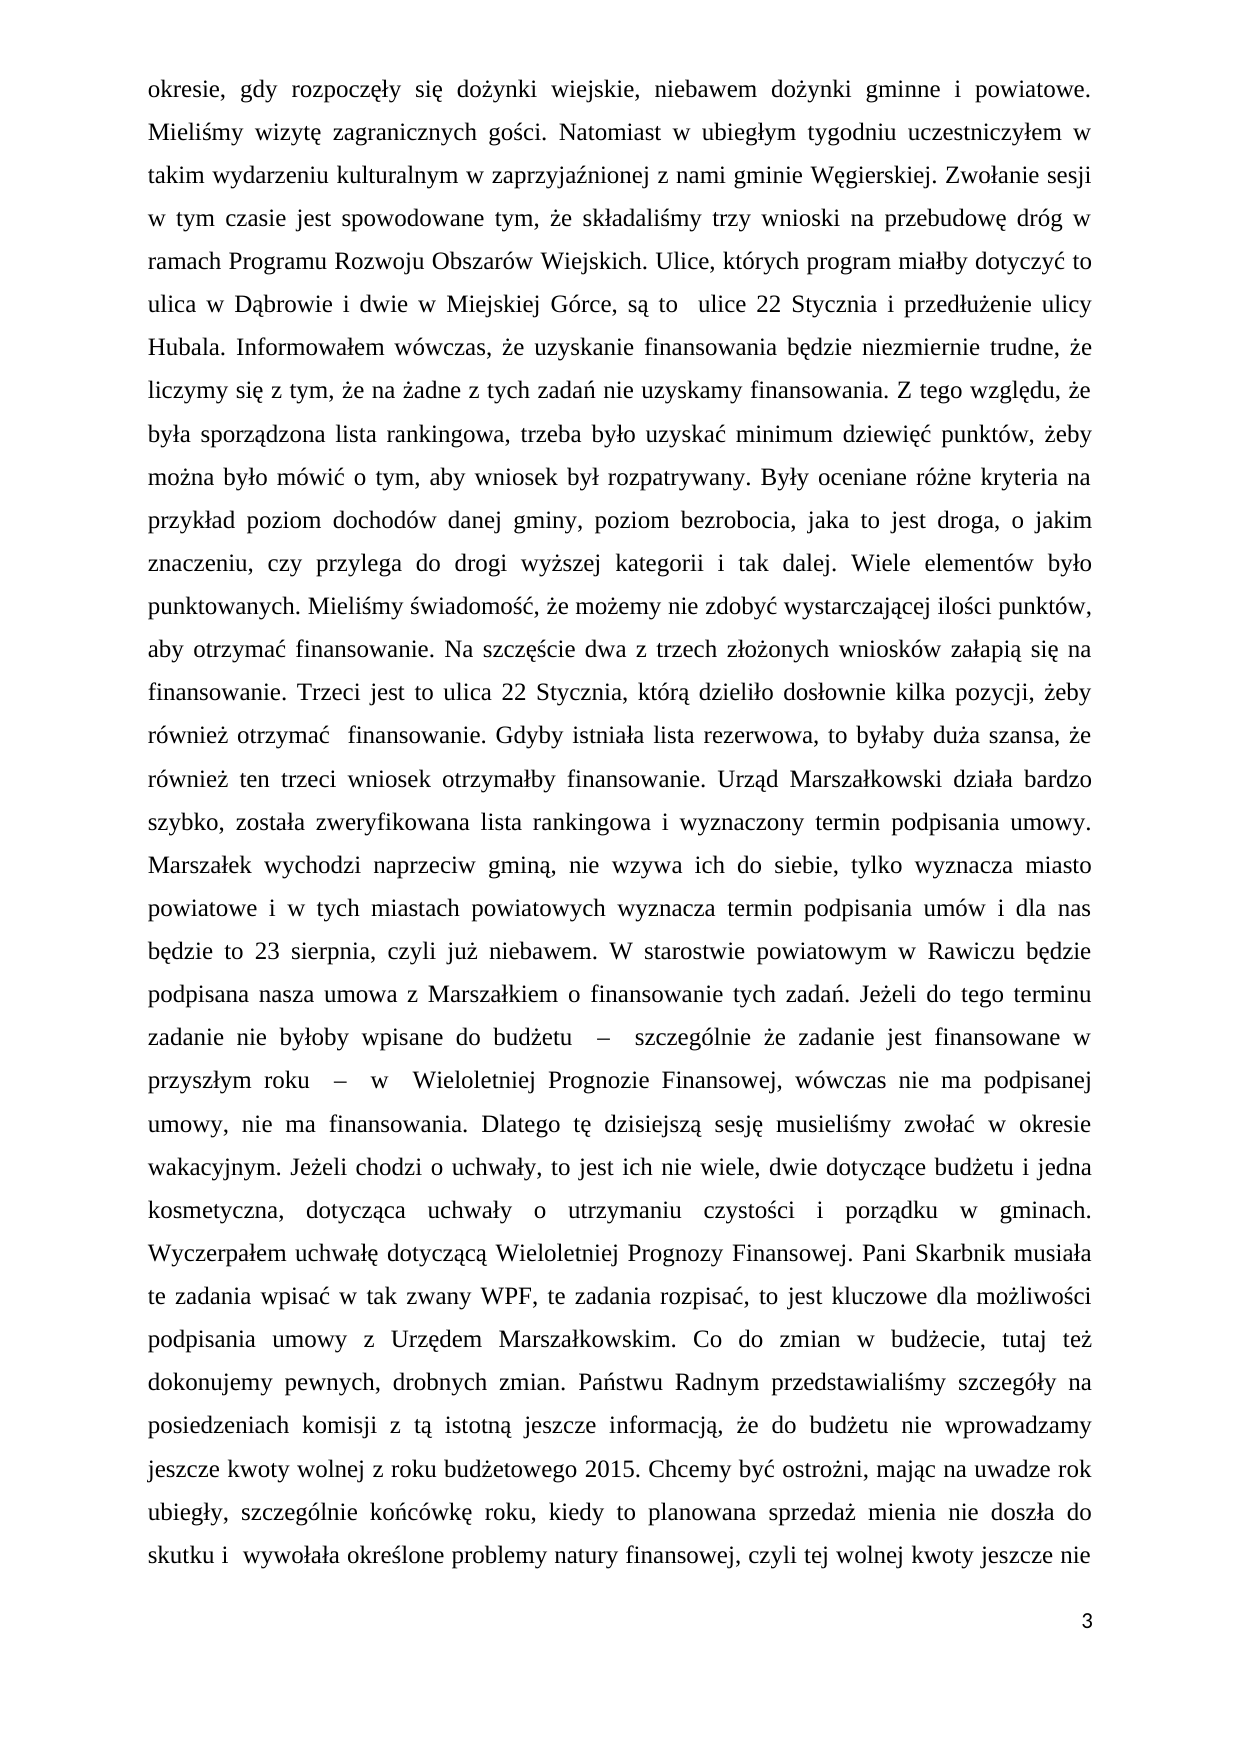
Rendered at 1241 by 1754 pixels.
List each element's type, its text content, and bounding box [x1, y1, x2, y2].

text okresie, gdy rozpoczęły się dożynki wiejskie, niebawem dożynki gminne i powiatowe. Mieliśmy wizytę zagranicznych gości. Natomiast w ubiegłym tygodniu uczestniczyłem w takim wydarzeniu kulturalnym w zaprzyjaźnionej z nami gminie Węgierskiej. Zwołanie sesji w tym czasie jest spowodowane tym, że składaliśmy trzy wnioski na przebudowę dróg w ramach Programu Rozwoju Obszarów Wiejskich. Ulice, których program miałby dotyczyć to ulica w Dąbrowie i dwie w Miejskiej Górce, są to ulice 22 Stycznia i przedłużenie ulicy Hubala. Informowałem wówczas, że uzyskanie finansowania będzie niezmiernie trudne, że liczymy się z tym, że na żadne z tych zadań nie uzyskamy finansowania. Z tego względu, że była sporządzona lista rankingowa, trzeba było uzyskać minimum dziewięć punktów, żeby można było mówić o tym, aby wniosek był rozpatrywany. Były oceniane różne kryteria na przykład poziom dochodów danej gminy, poziom bezrobocia, jaka to jest droga, o jakim znaczeniu, czy przylega do drogi wyższej kategorii i tak dalej. Wiele elementów było punktowanych. Mieliśmy świadomość, że możemy nie zdobyć wystarczającej ilości punktów, aby otrzymać finansowanie. Na szczęście dwa z trzech złożonych wniosków załapią się na finansowanie. Trzeci jest to ulica 22 Stycznia, którą dzieliło dosłownie kilka pozycji, żeby również otrzymać finansowanie. Gdyby istniała lista rezerwowa, to byłaby duża szansa, że również ten trzeci wniosek otrzymałby finansowanie. Urząd Marszałkowski działa bardzo szybko, została zweryfikowana lista rankingowa i wyznaczony termin podpisania umowy. Marszałek wychodzi naprzeciw gminą, nie wzywa ich do siebie, tylko wyznacza miasto powiatowe i w tych miastach powiatowych wyznacza termin podpisania umów i dla nas będzie to 23 sierpnia, czyli już niebawem. W starostwie powiatowym w Rawiczu będzie podpisana nasza umowa z Marszałkiem o finansowanie tych zadań. Jeżeli do tego terminu zadanie nie byłoby wpisane do budżetu – szczególnie że zadanie jest finansowane w przyszłym roku – w Wieloletniej Prognozie Finansowej, wówczas nie ma podpisanej umowy, nie ma finansowania. Dlatego tę dzisiejszą sesję musieliśmy zwołać w okresie wakacyjnym. Jeżeli chodzi o uchwały, to jest ich nie wiele, dwie dotyczące budżetu i jedna kosmetyczna, dotycząca uchwały o utrzymaniu czystości i porządku w gminach. Wyczerpałem uchwałę dotyczącą Wieloletniej Prognozy Finansowej. Pani Skarbnik musiała te zadania wpisać w tak zwany WPF, te zadania rozpisać, to jest kluczowe dla możliwości podpisania umowy z Urzędem Marszałkowskim. Co do zmian w budżecie, tutaj też dokonujemy pewnych, drobnych zmian. Państwu Radnym przedstawialiśmy szczegóły na posiedzeniach komisji z tą istotną jeszcze informacją, że do budżetu nie wprowadzamy jeszcze kwoty wolnej z roku budżetowego 2015. Chcemy być ostrożni, mając na uwadze rok ubiegły, szczególnie końcówkę roku, kiedy to planowana sprzedaż mienia nie doszła do skutku i wywołała określone problemy natury finansowej, czyli tej wolnej kwoty jeszcze nie [148, 74, 1093, 1569]
